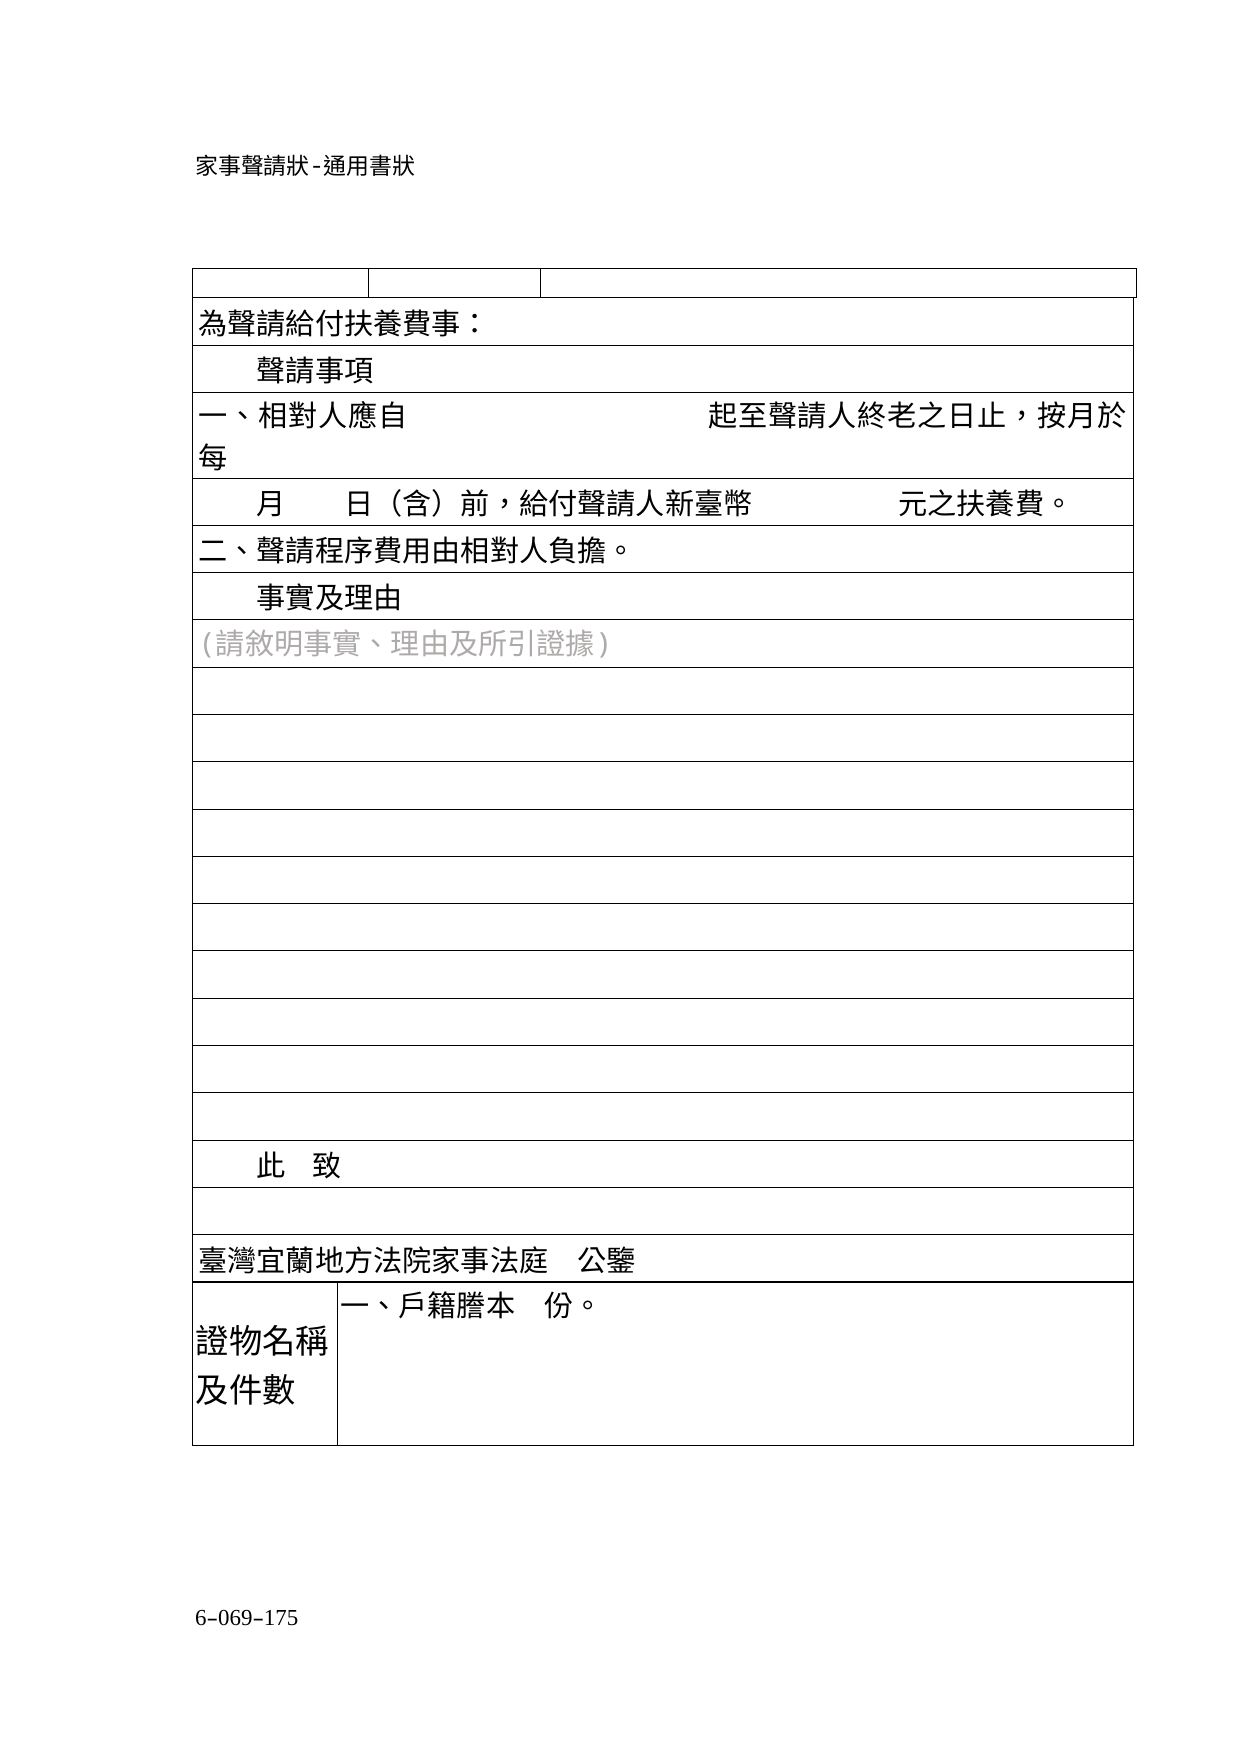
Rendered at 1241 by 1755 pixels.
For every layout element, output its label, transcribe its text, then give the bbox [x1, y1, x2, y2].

table_cell [193, 1188, 1133, 1234]
table_cell 為聲請給付扶養費事： [193, 298, 1133, 344]
table_cell (請敘明事實、理由及所引證據) [193, 620, 1133, 667]
table_cell 此 致 [193, 1141, 1133, 1187]
table_cell [193, 269, 368, 297]
table_cell 月 日（含）前，給付聲請人新臺幣 元之扶養費。 [193, 479, 1133, 525]
table_cell [369, 269, 540, 297]
table_cell 一、戶籍謄本 份。 [338, 1283, 1133, 1444]
table_cell [193, 1046, 1133, 1092]
table_cell [193, 1093, 1133, 1139]
table_cell [193, 668, 1133, 714]
table_cell 事實及理由 [193, 573, 1133, 619]
table_cell [193, 951, 1133, 998]
table_cell [193, 904, 1133, 950]
table_cell [193, 715, 1133, 761]
table_cell 二、聲請程序費用由相對人負擔。 [193, 526, 1133, 572]
table_cell 一、相對人應自 起至聲請人終老之日止，按月於每 [193, 393, 1133, 477]
table_cell [193, 857, 1133, 903]
table_cell 聲請事項 [193, 346, 1133, 392]
table_cell 證物名稱 及件數 [193, 1283, 337, 1444]
table_cell [193, 999, 1133, 1045]
table_cell [193, 762, 1133, 808]
table_cell 臺灣宜蘭地方法院家事法庭 公鑒 [193, 1235, 1133, 1281]
table_cell [193, 810, 1133, 856]
table_cell [541, 269, 1136, 297]
